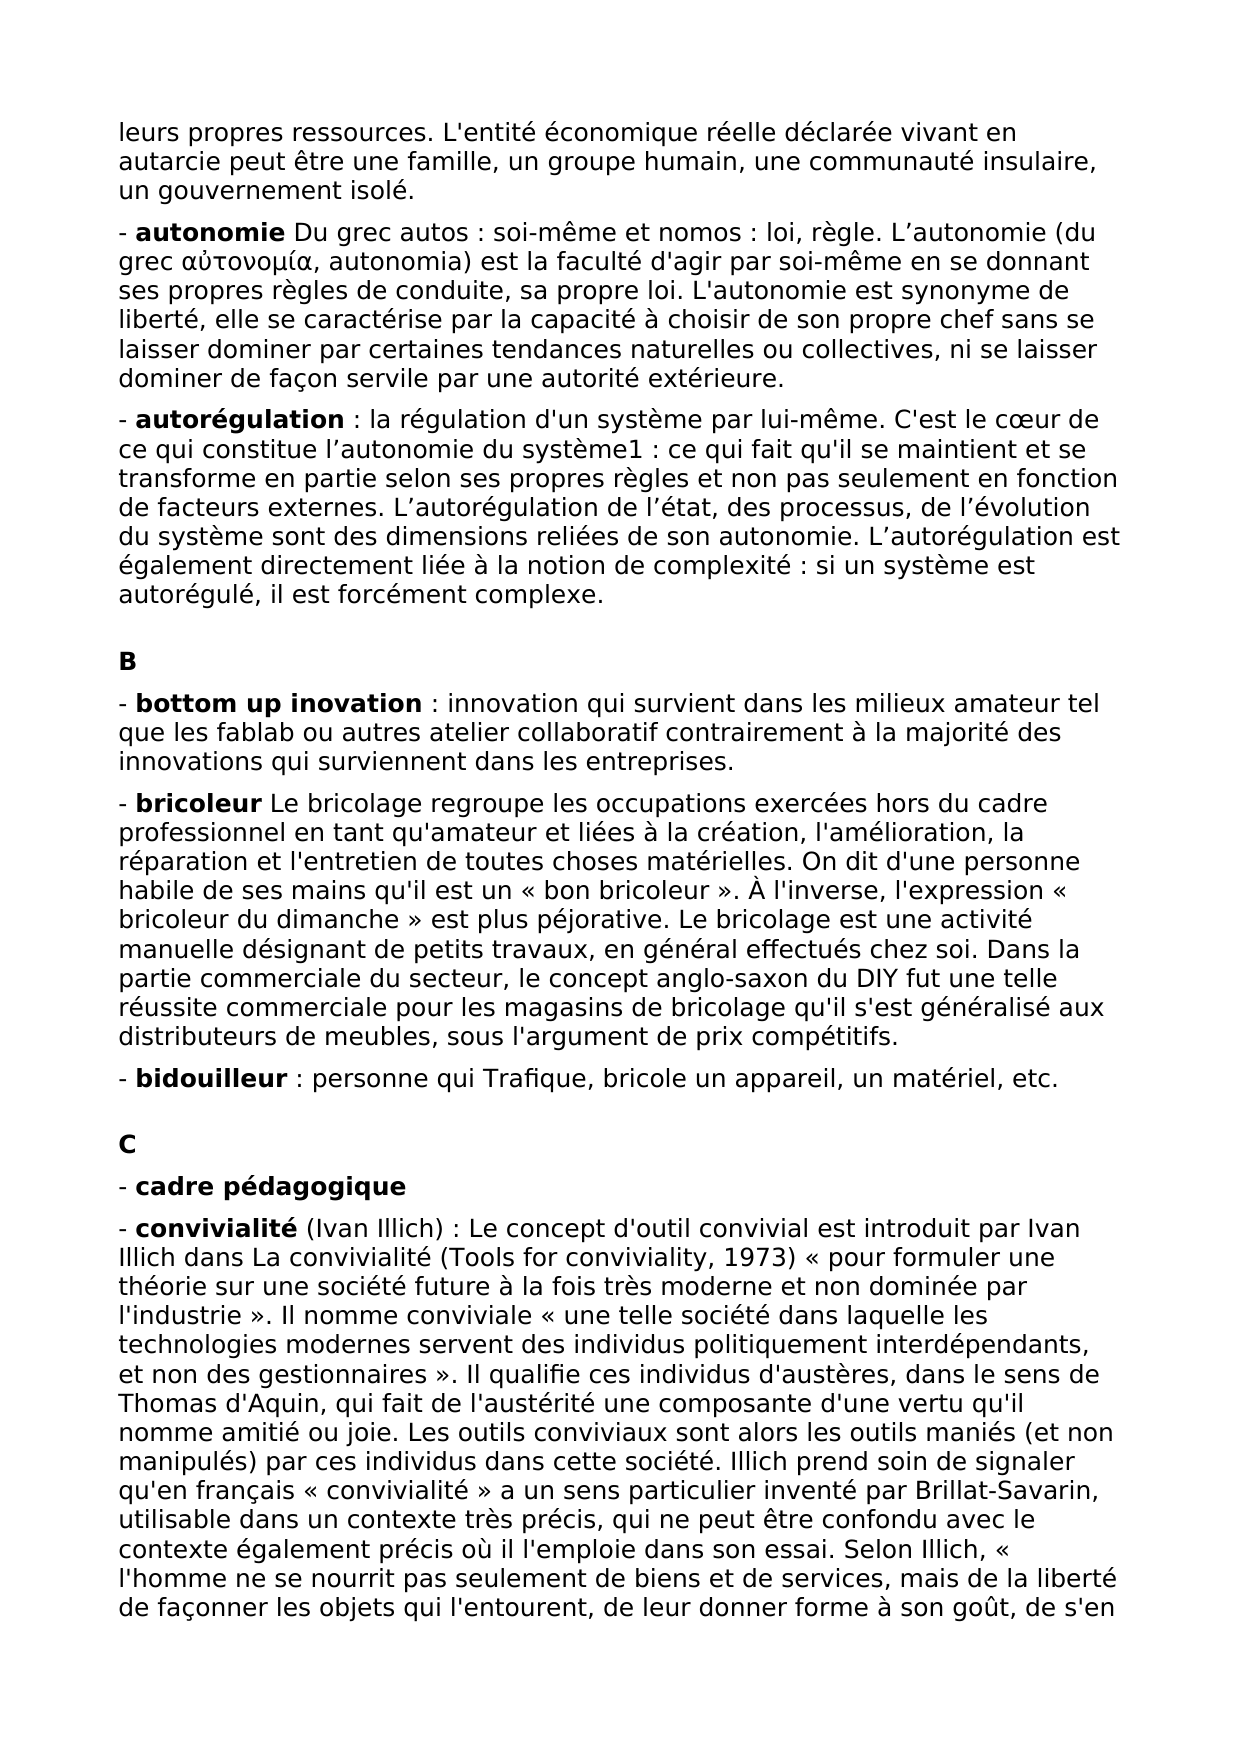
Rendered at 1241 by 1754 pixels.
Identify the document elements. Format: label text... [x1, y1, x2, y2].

text - autorégulation : la régulation d'un système par lui-même. C'est le cœur de ce qui constitue l’autonomie du système1 : ce qui fait qu'il se maintient et se transforme en partie selon ses propres règles et non pas seulement en fonction de facteurs externes. L’autorégulation de l’état, des processus, de l’évolution du système sont des dimensions reliées de son autonomie. L’autorégulation est également directement liée à la notion de complexité : si un système est autorégulé, il est forcément complexe. [118, 406, 1122, 610]
text - bottom up inovation : innovation qui survient dans les milieux amateur tel que les fablab ou autres atelier collaboratif contrairement à la majorité des innovations qui surviennent dans les entreprises. [118, 689, 1122, 776]
text leurs propres ressources. L'entité économique réelle déclarée vivant en autarcie peut être une famille, un groupe humain, une communauté insulaire, un gouvernement isolé. [118, 118, 1122, 206]
text - bricoleur Le bricolage regroupe les occupations exercées hors du cadre professionnel en tant qu'amateur et liées à la création, l'amélioration, la réparation et l'entretien de toutes choses matérielles. On dit d'une personne habile de ses mains qu'il est un « bon bricoleur ». À l'inverse, l'expression « bricoleur du dimanche » est plus péjorative. Le bricolage est une activité manuelle désignant de petits travaux, en général effectués chez soi. Dans la partie commerciale du secteur, le concept anglo-saxon du DIY fut une telle réussite commerciale pour les magasins de bricolage qu'il s'est généralisé aux distributeurs de meubles, sous l'argument de prix compétitifs. [118, 789, 1122, 1051]
subtitle B [118, 647, 1122, 676]
text - convivialité (Ivan Illich) : Le concept d'outil convivial est introduit par Ivan Illich dans La convivialité (Tools for conviviality, 1973) « pour formuler une théorie sur une société future à la fois très moderne et non dominée par l'industrie ». Il nomme conviviale « une telle société dans laquelle les technologies modernes servent des individus politiquement interdépendants, et non des gestionnaires ». Il qualifie ces individus d'austères, dans le sens de Thomas d'Aquin, qui fait de l'austérité une composante d'une vertu qu'il nomme amitié ou joie. Les outils conviviaux sont alors les outils maniés (et non manipulés) par ces individus dans cette société. Illich prend soin de signaler qu'en français « convivialité » a un sens particulier inventé par Brillat-Savarin, utilisable dans un contexte très précis, qui ne peut être confondu avec le contexte également précis où il l'emploie dans son essai. Selon Illich, « l'homme ne se nourrit pas seulement de biens et de services, mais de la liberté de façonner les objets qui l'entourent, de leur donner forme à son goût, de s'en [118, 1214, 1122, 1622]
subtitle C [118, 1131, 1122, 1160]
text - cadre pédagogique [118, 1172, 1122, 1201]
text - bidouilleur : personne qui Trafique, bricole un appareil, un matériel, etc. [118, 1064, 1122, 1093]
text - autonomie Du grec autos : soi-même et nomos : loi, règle. L’autonomie (du grec αὐτονομία, autonomia) est la faculté d'agir par soi-même en se donnant ses propres règles de conduite, sa propre loi. L'autonomie est synonyme de liberté, elle se caractérise par la capacité à choisir de son propre chef sans se laisser dominer par certaines tendances naturelles ou collectives, ni se laisser dominer de façon servile par une autorité extérieure. [118, 218, 1122, 393]
